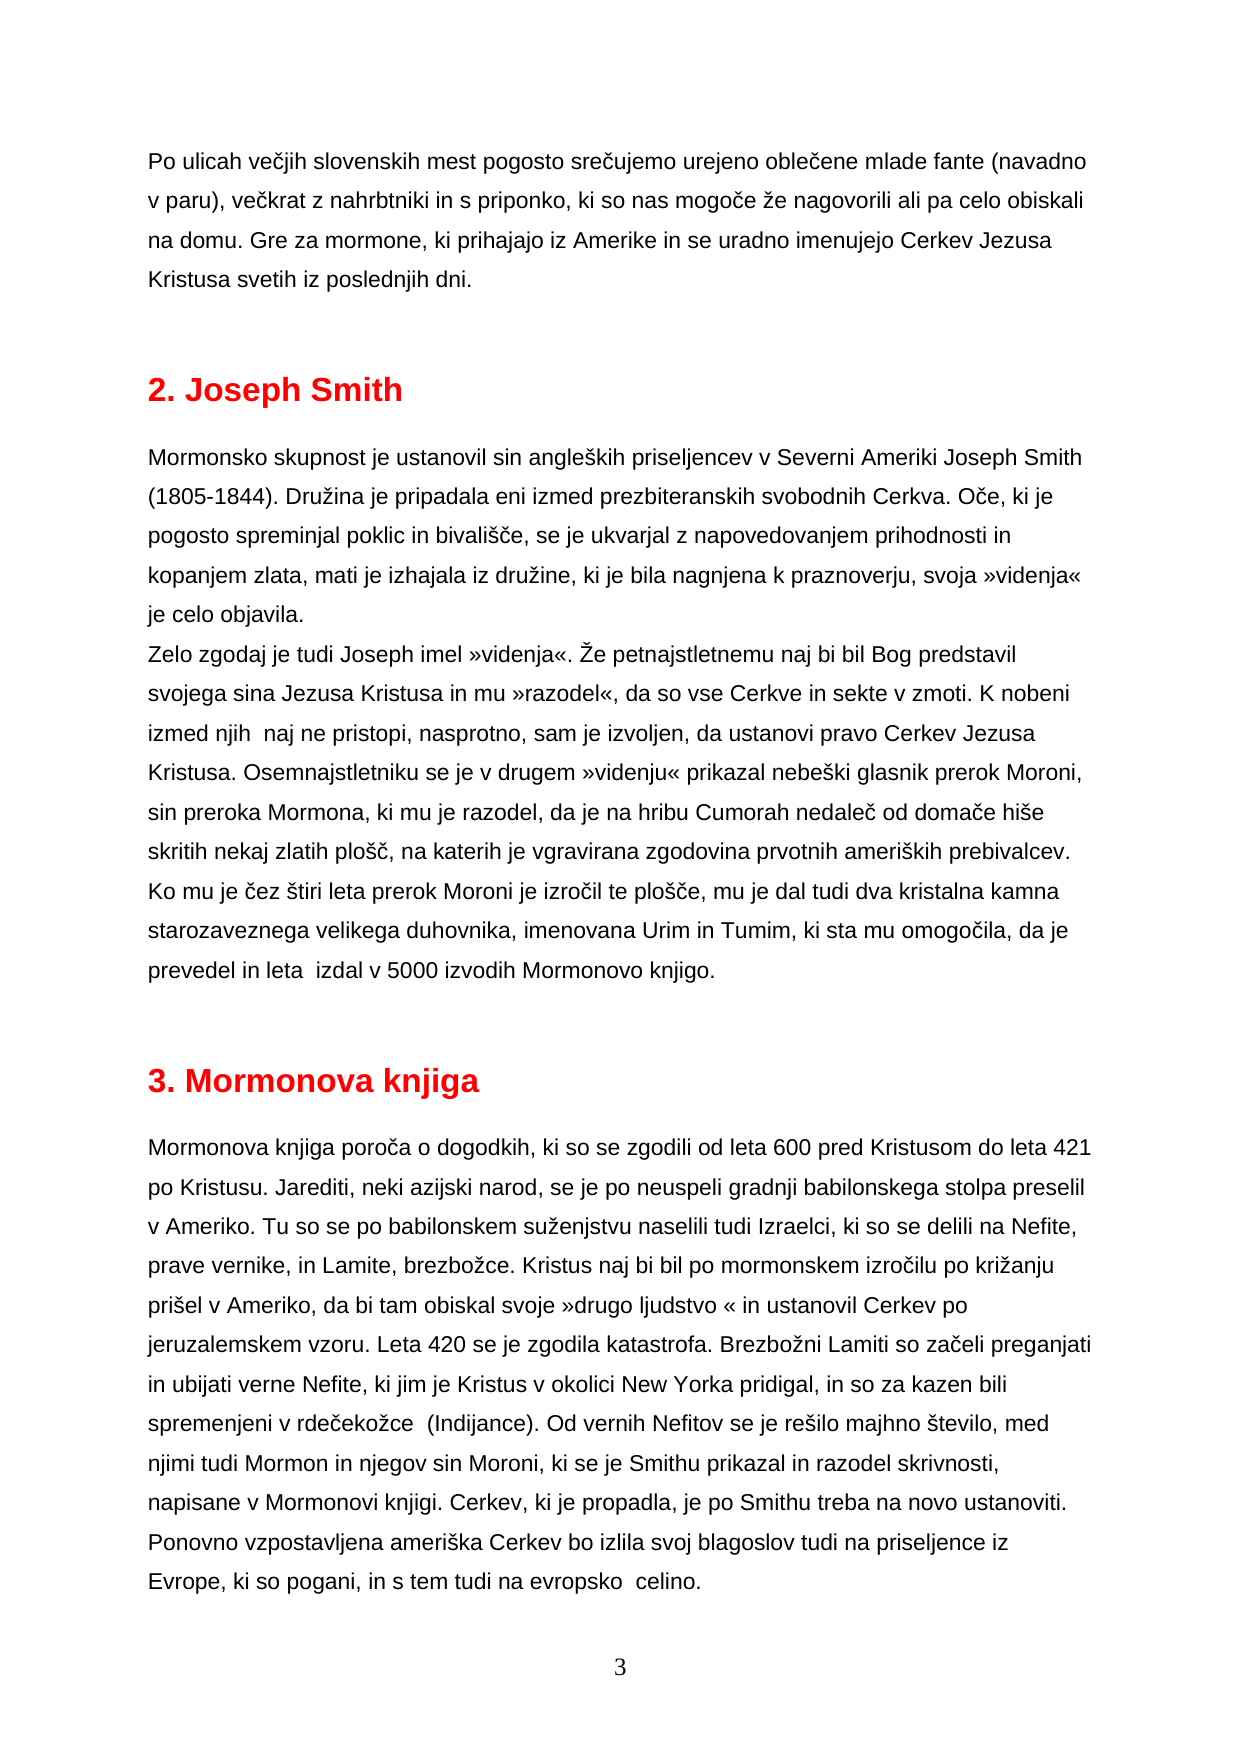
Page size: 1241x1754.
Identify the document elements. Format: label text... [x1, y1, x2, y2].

subtitle 2. Joseph Smith [148, 370, 1093, 408]
text po Kristusu. Jarediti, neki azijski narod, se je po neuspeli gradnji babilonskega stolpa preselil v Ameriko. Tu so se po babilonskem suženjstvu naselili tudi Izraelci, ki so se delili na Nefite, prave vernike, in Lamite, brezbožce. Kristus naj bi bil po mormonskem izročilu po križanju prišel v Ameriko, da bi tam obiskal svoje »drugo ljudstvo « in ustanovil Cerkev po jeruzalemskem vzoru. Leta 420 se je zgodila katastrofa. Brezbožni Lamiti so začeli preganjati in ubijati verne Nefite, ki jim je Kristus v okolici New Yorka pridigal, in so za kazen bili spremenjeni v rdečekožce (Indijance). Od vernih Nefitov se je rešilo majhno število, med njimi tudi Mormon in njegov sin Moroni, ki se je Smithu prikazal in razodel skrivnosti, napisane v Mormonovi knjigi. Cerkev, ki je propadla, je po Smithu treba na novo ustanoviti. Ponovno vzpostavljena ameriška Cerkev bo izlila svoj blagoslov tudi na priseljence iz Evrope, ki so pogani, in s tem tudi na evropsko celino. [148, 1173, 1093, 1595]
subtitle 3. Mormonova knjiga [148, 1061, 1093, 1099]
text Mormonsko skupnost je ustanovil sin angleških priseljencev v Severni Ameriki Joseph Smith [148, 443, 1093, 470]
text Mormonova knjiga poroča o dogodkih, ki so se zgodili od leta 600 pred Kristusom do leta 421 [148, 1134, 1093, 1160]
text (1805-1844). Družina je pripadala eni izmed prezbiteranskih svobodnih Cerkva. Oče, ki je pogosto spreminjal poklic in bivališče, se je ukvarjal z napovedovanjem prihodnosti in kopanjem zlata, mati je izhajala iz družine, ki je bila nagnjena k praznoverju, svoja »videnja« je celo objavila. [148, 483, 1093, 628]
text Zelo zgodaj je tudi Joseph imel »videnja«. Že petnajstletnemu naj bi bil Bog predstavil svojega sina Jezusa Kristusa in mu »razodel«, da so vse Cerkve in sekte v zmoti. K nobeni izmed njih naj ne pristopi, nasprotno, sam je izvoljen, da ustanovi pravo Cerkev Jezusa Kristusa. Osemnajstletniku se je v drugem »videnju« prikazal nebeški glasnik prerok Moroni, sin preroka Mormona, ki mu je razodel, da je na hribu Cumorah nedaleč od domače hiše skritih nekaj zlatih plošč, na katerih je vgravirana zgodovina prvotnih ameriških prebivalcev. Ko mu je čez štiri leta prerok Moroni je izročil te plošče, mu je dal tudi dva kristalna kamna starozaveznega velikega duhovnika, imenovana Urim in Tumim, ki sta mu omogočila, da je prevedel in leta izdal v 5000 izvodih Mormonovo knjigo. [148, 641, 1093, 983]
text Po ulicah večjih slovenskih mest pogosto srečujemo urejeno oblečene mlade fante (navadno v paru), večkrat z nahrbtniki in s priponko, ki so nas mogoče že nagovorili ali pa celo obiskali na domu. Gre za mormone, ki prihajajo iz Amerike in se uradno imenujejo Cerkev Jezusa Kristusa svetih iz poslednjih dni. [148, 148, 1093, 292]
